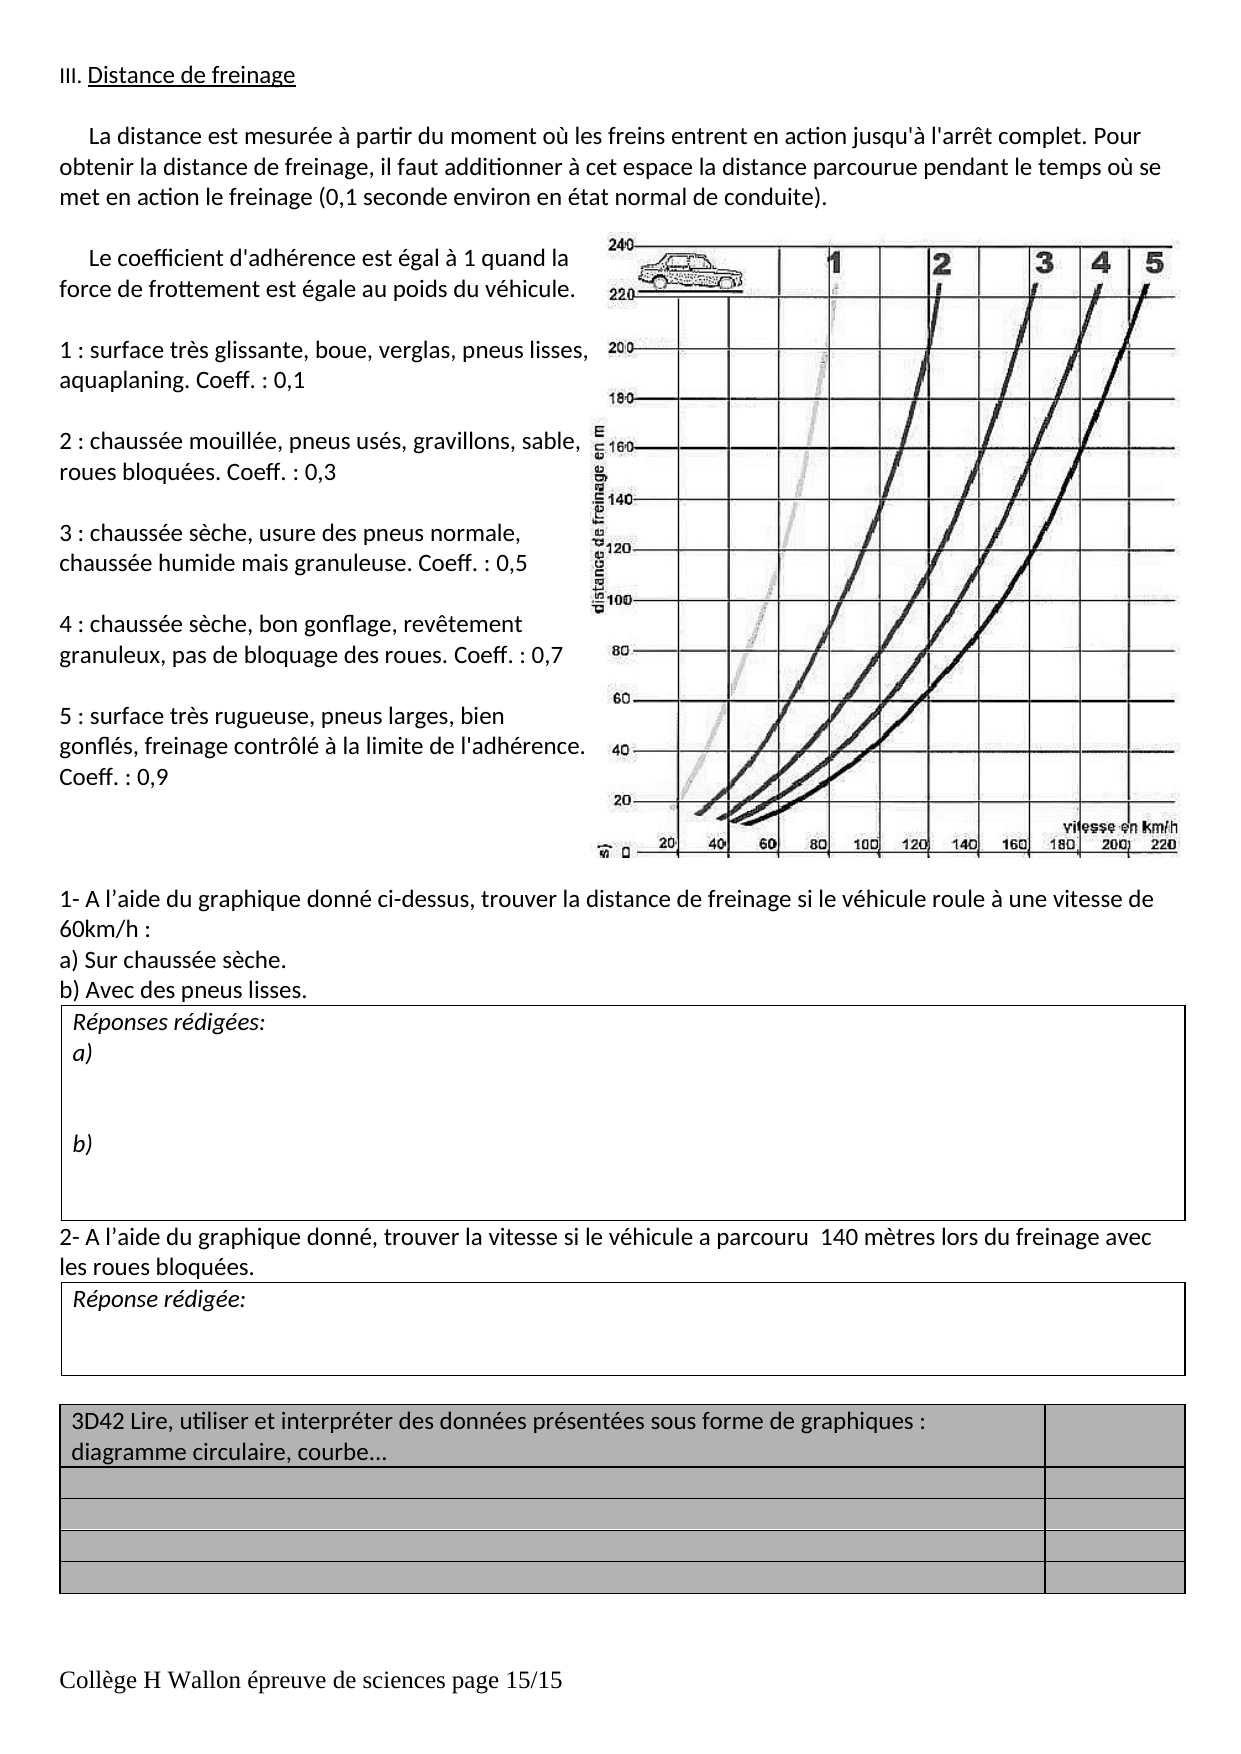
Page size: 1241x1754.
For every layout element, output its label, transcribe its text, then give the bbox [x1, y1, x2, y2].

text b) Avec des pneus lisses. [59, 975, 1181, 1005]
text La distance est mesurée à partir du moment où les freins entrent en action jusqu'à l'arrêt complet. Pour obtenir la distance de freinage, il faut additionner à cet espace la distance parcourue pendant le temps où se met en action le freinage (0,1 seconde environ en état normal de conduite). [59, 120, 1181, 212]
table_cell [1046, 1499, 1184, 1529]
table_header 3D42 Lire, utiliser et interpréter des données présentées sous forme de graphiques : diagramme circulaire, courbe... [61, 1405, 1044, 1466]
table_header Réponse rédigée: [62, 1283, 1184, 1374]
text 5 : surface très rugueuse, pneus larges, bien gonflés, freinage contrôlé à la limite de l'adhérence. Coeff. : 0,9 [59, 669, 589, 792]
text [1181, 578, 1211, 669]
text III. Distance de freinage [59, 59, 1181, 89]
text 4 : chaussée sèche, bon gonflage, revêtement granuleux, pas de bloquage des roues. Coeff. : 0,7 [59, 578, 589, 669]
text 1 : surface très glissante, boue, verglas, pneus lisses, aquaplaning. Coeff. : 0,1 [59, 334, 589, 395]
table_cell [1046, 1468, 1184, 1498]
table_cell [1046, 1531, 1184, 1561]
table_cell [61, 1531, 1044, 1561]
text [1181, 425, 1211, 486]
table_header Réponses rédigées: a) b) [62, 1006, 1184, 1220]
text 2 : chaussée mouillée, pneus usés, gravillons, sable, roues bloquées. Coeff. : 0,3 [59, 425, 589, 486]
table_cell [1046, 1562, 1184, 1593]
table_cell [61, 1499, 1044, 1529]
text [1181, 517, 1211, 578]
text 3 : chaussée sèche, usure des pneus normale, chaussée humide mais granuleuse. Coeff. : 0,5 [59, 517, 589, 578]
text a) Sur chaussée sèche. [59, 944, 1181, 975]
text 1- A l’aide du graphique donné ci-dessus, trouver la distance de freinage si le véhicule roule à une vitesse de 60km/h : [59, 883, 1181, 944]
table_header [1046, 1405, 1184, 1466]
picture [589, 232, 1181, 858]
text [1181, 334, 1211, 395]
text [1181, 669, 1211, 792]
table_cell [61, 1468, 1044, 1498]
table_cell [61, 1562, 1044, 1593]
text Le coefficient d'adhérence est égal à 1 quand la force de frottement est égale au poids du véhicule. [59, 242, 589, 303]
text 2- A l’aide du graphique donné, trouver la vitesse si le véhicule a parcouru 140 mètres lors du freinage avec les roues bloquées. [59, 1221, 1181, 1282]
